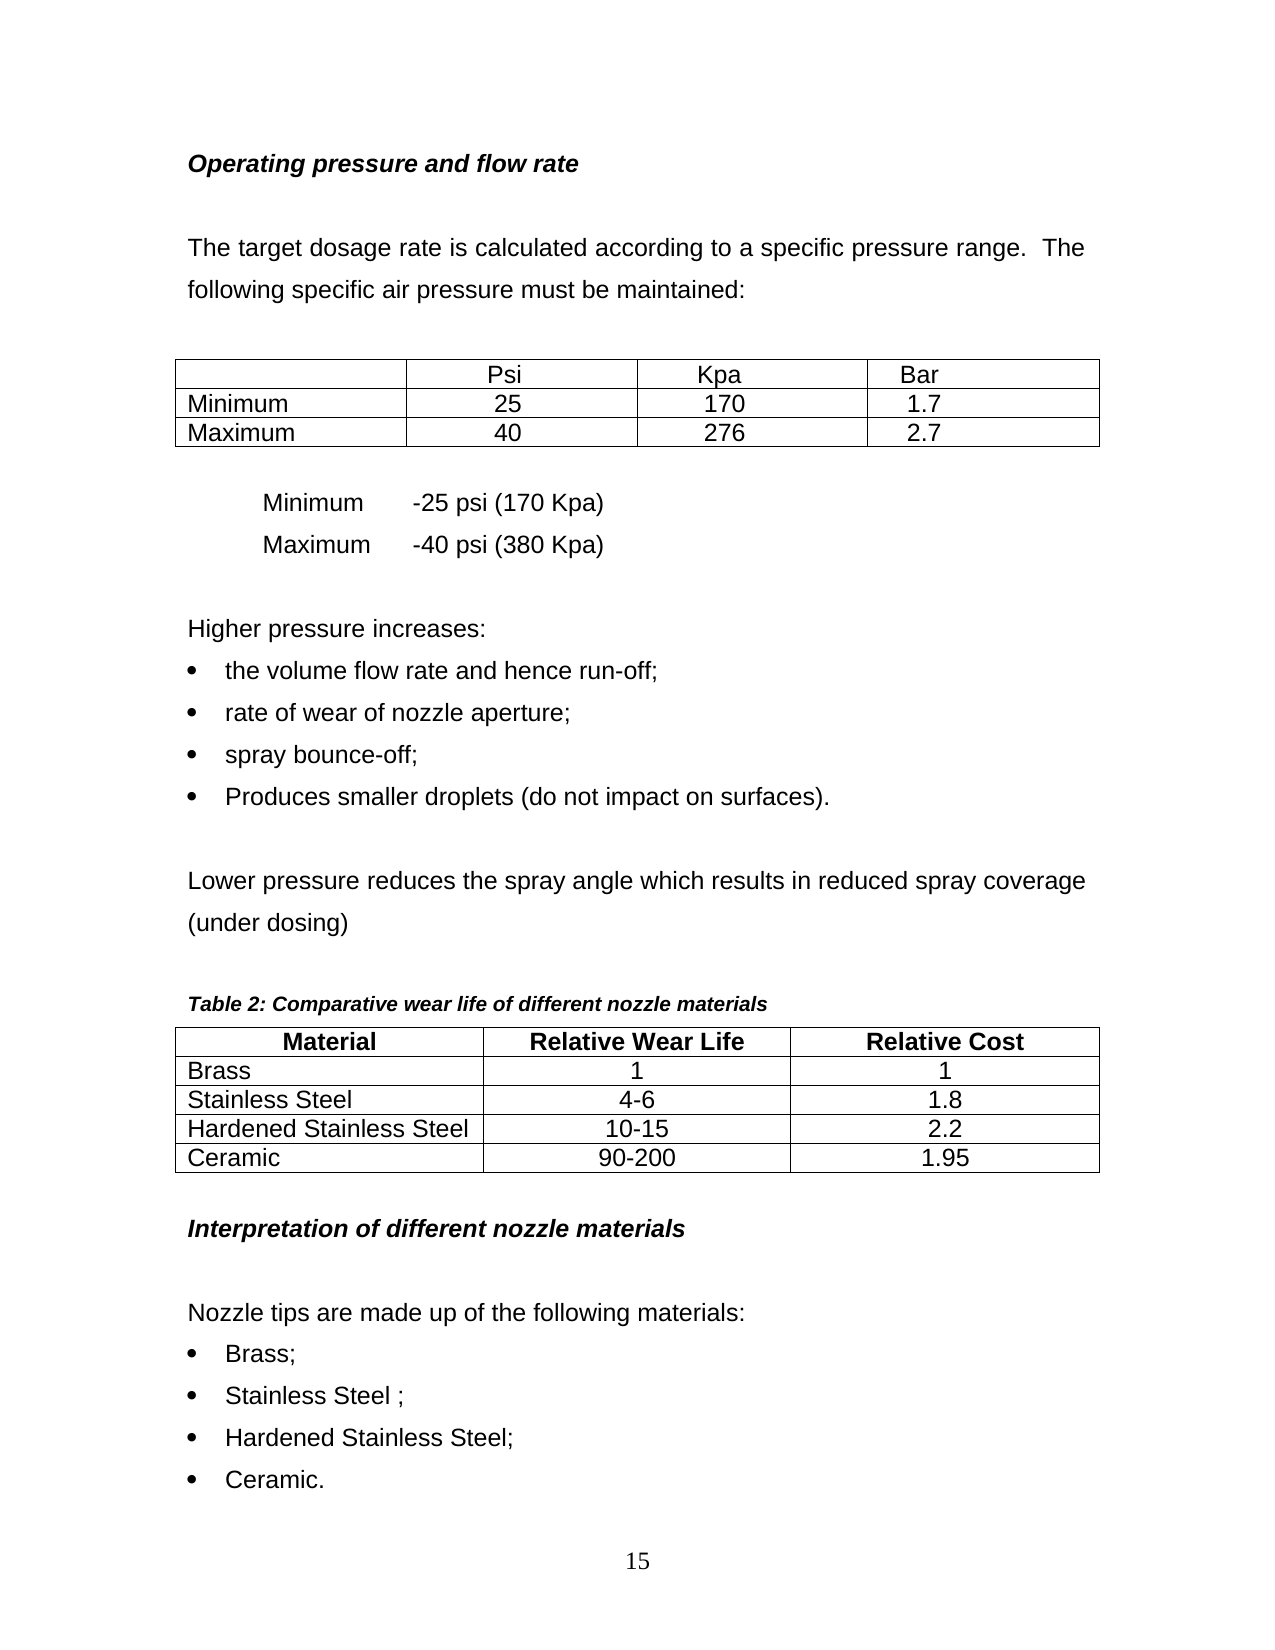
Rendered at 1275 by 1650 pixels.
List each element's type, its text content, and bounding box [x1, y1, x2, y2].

table_cell 2.7 [868, 418, 1099, 446]
list the volume flow rate and hence run-off; [187, 657, 1087, 685]
list rate of wear of nozzle aperture; [187, 699, 1087, 727]
text The target dosage rate is calculated according to a specific pressure range. The following specific air pressure must be maintained: [187, 234, 1087, 303]
table_cell 4-6 [484, 1086, 790, 1114]
table_cell Minimum [176, 389, 406, 417]
list Produces smaller droplets (do not impact on surfaces). [187, 783, 1087, 811]
table_header Kpa [638, 360, 867, 388]
list Brass; [187, 1340, 1087, 1368]
table_cell 1 [791, 1057, 1099, 1085]
table_cell 90-200 [484, 1144, 790, 1172]
table_cell 1.8 [791, 1086, 1099, 1114]
table_header Relative Wear Life [484, 1028, 790, 1056]
table_cell 170 [638, 389, 867, 417]
text Interpretation of different nozzle materials [187, 1214, 1087, 1242]
list Stainless Steel ; [187, 1382, 1087, 1410]
table_header Relative Cost [791, 1028, 1099, 1056]
table_cell Maximum [176, 418, 406, 446]
table_cell Hardened Stainless Steel [176, 1115, 483, 1143]
text Higher pressure increases: [187, 615, 1087, 643]
text Maximum -40 psi (380 Kpa) [187, 531, 1087, 559]
list spray bounce-off; [187, 741, 1087, 769]
table_cell Ceramic [176, 1144, 483, 1172]
table_header [176, 360, 406, 388]
text Lower pressure reduces the spray angle which results in reduced spray coverage (under dosing) [187, 866, 1087, 936]
table_header Bar [868, 360, 1099, 388]
table_cell 10-15 [484, 1115, 790, 1143]
text Nozzle tips are made up of the following materials: [187, 1298, 1087, 1326]
text Operating pressure and flow rate [187, 150, 1087, 178]
list Hardened Stainless Steel; [187, 1424, 1087, 1452]
table_cell 1.95 [791, 1144, 1099, 1172]
table_cell 1 [484, 1057, 790, 1085]
table_header Material [176, 1028, 483, 1056]
table_cell Brass [176, 1057, 483, 1085]
text Minimum -25 psi (170 Kpa) [187, 489, 1087, 517]
table_cell 1.7 [868, 389, 1099, 417]
table_cell 25 [407, 389, 637, 417]
table_cell Stainless Steel [176, 1086, 483, 1114]
table_cell 276 [638, 418, 867, 446]
table_cell 40 [407, 418, 637, 446]
text Table 2: Comparative wear life of different nozzle materials [187, 992, 1087, 1015]
list Ceramic. [187, 1466, 1087, 1494]
table_cell 2.2 [791, 1115, 1099, 1143]
table_header Psi [407, 360, 637, 388]
